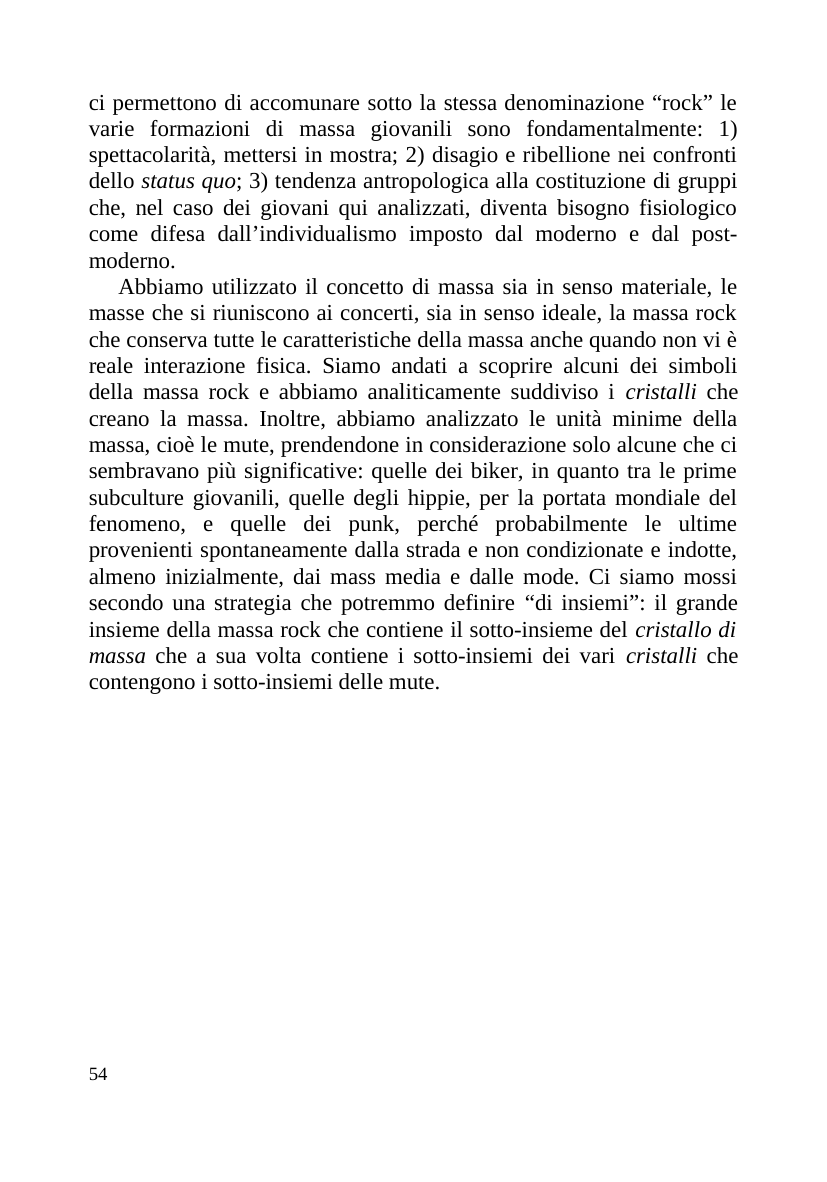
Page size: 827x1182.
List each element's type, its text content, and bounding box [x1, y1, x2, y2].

text ci permettono di accomunare sotto la stessa denominazione “rock” le varie formazioni di massa giovanili sono fondamentalmente: 1) spettacolarità, mettersi in mostra; 2) disagio e ribellione nei confronti dello status quo; 3) tendenza antropologica alla costituzione di gruppi che, nel caso dei giovani qui analizzati, diventa bisogno fisiologico come difesa dall’individualismo imposto dal moderno e dal post-moderno. [88, 88, 738, 273]
text Abbiamo utilizzato il concetto di massa sia in senso materiale, le masse che si riuniscono ai concerti, sia in senso ideale, la massa rock che conserva tutte le caratteristiche della massa anche quando non vi è reale interazione fisica. Siamo andati a scoprire alcuni dei simboli della massa rock e abbiamo analiticamente suddiviso i cristalli che creano la massa. Inoltre, abbiamo analizzato le unità minime della massa, cioè le mute, prendendone in considerazione solo alcune che ci sembravano più significative: quelle dei biker, in quanto tra le prime subculture giovanili, quelle degli hippie, per la portata mondiale del fenomeno, e quelle dei punk, perché probabilmente le ultime provenienti spontaneamente dalla strada e non condizionate e indotte, almeno inizialmente, dai mass media e dalle mode. Ci siamo mossi secondo una strategia che potremmo definire “di insiemi”: il grande insieme della massa rock che contiene il sotto-insieme del cristallo di massa che a sua volta contiene i sotto-insiemi dei vari cristalli che contengono i sotto-insiemi delle mute. [88, 273, 738, 695]
